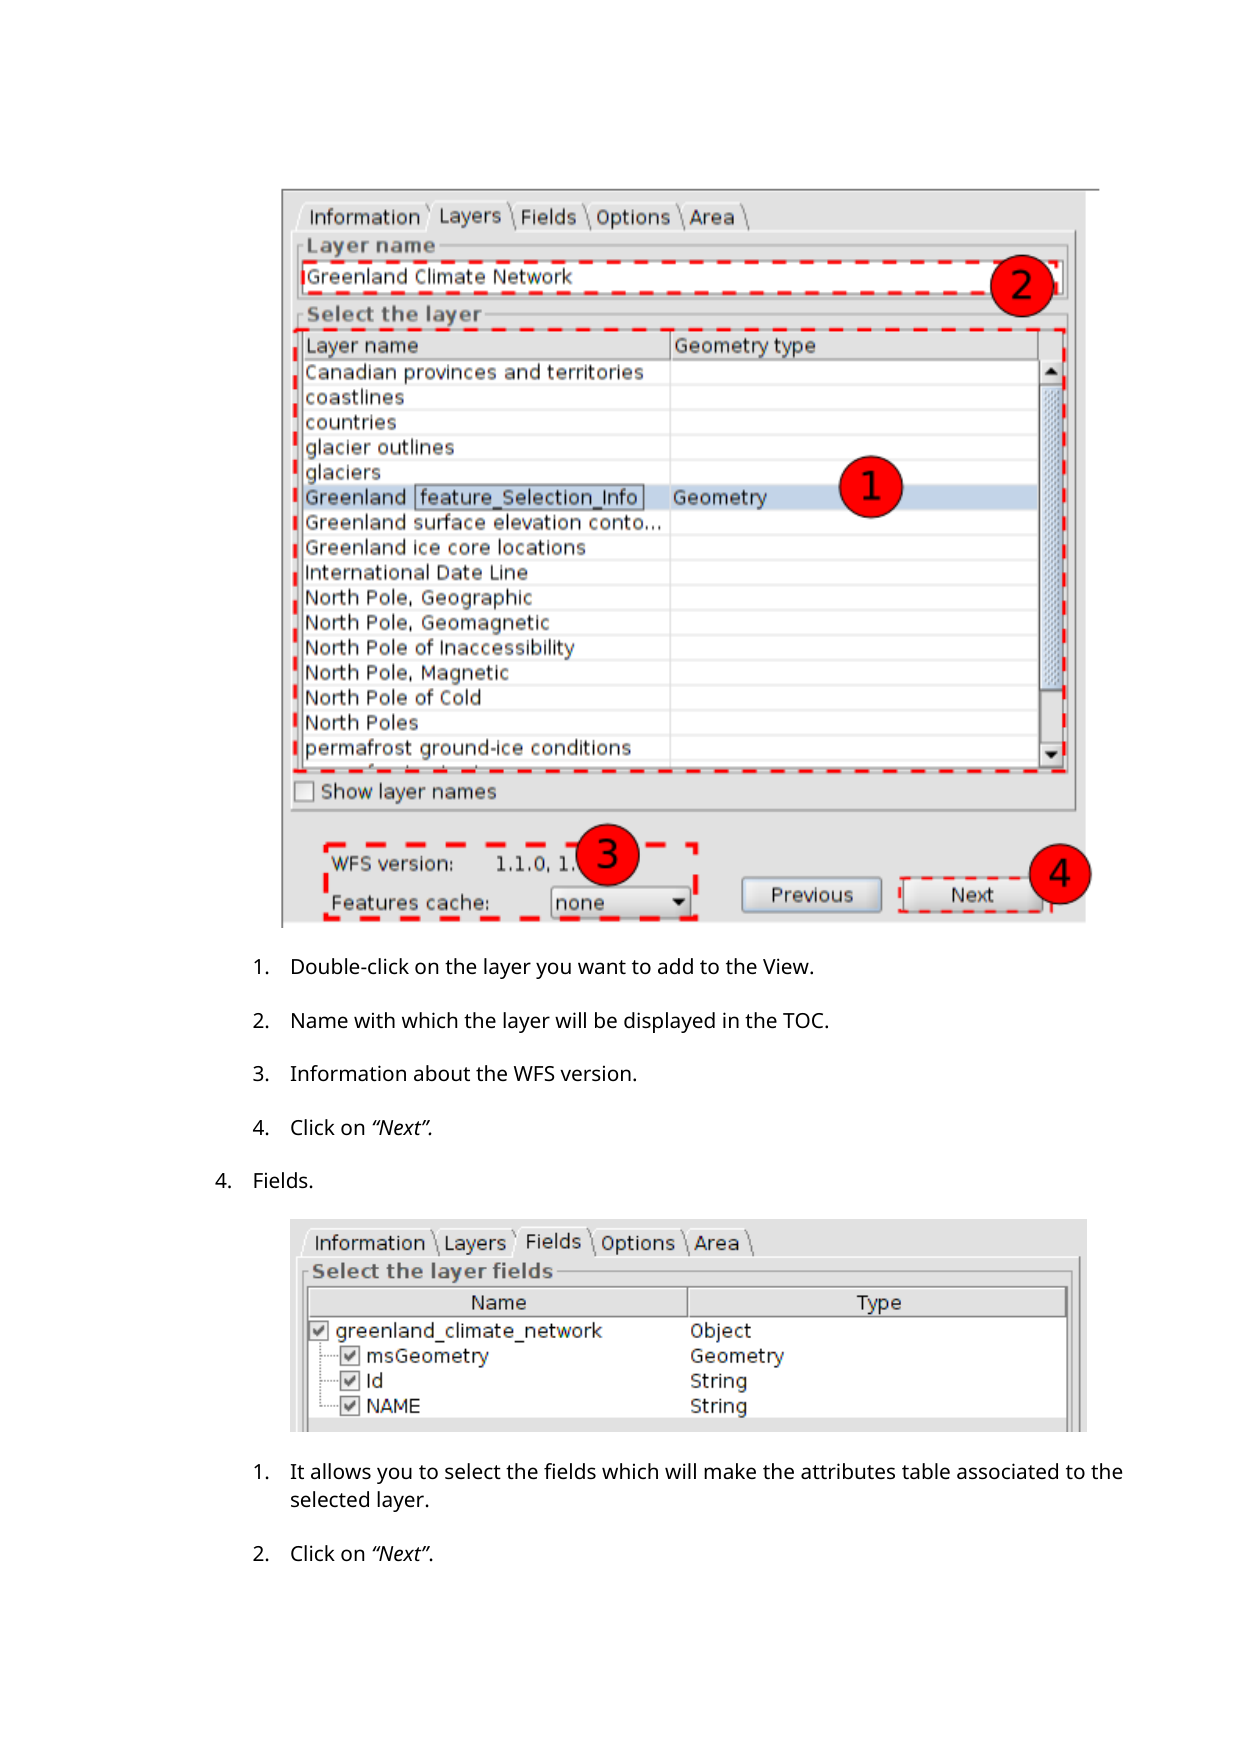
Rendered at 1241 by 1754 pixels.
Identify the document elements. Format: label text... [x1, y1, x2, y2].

list Click on “Next”. [252, 1113, 1125, 1141]
picture [277, 183, 1100, 928]
picture [290, 1219, 1087, 1432]
list Double-click on the layer you want to add to the View. [252, 952, 1125, 981]
list Information about the WFS version. [252, 1059, 1125, 1088]
list Fields. [215, 1166, 1125, 1194]
list Click on “Next”. [252, 1539, 1125, 1567]
list Name with which the layer will be displayed in the TOC. [252, 1006, 1125, 1034]
list It allows you to select the fields which will make the attributes table associated to the selected layer. [252, 1457, 1125, 1514]
